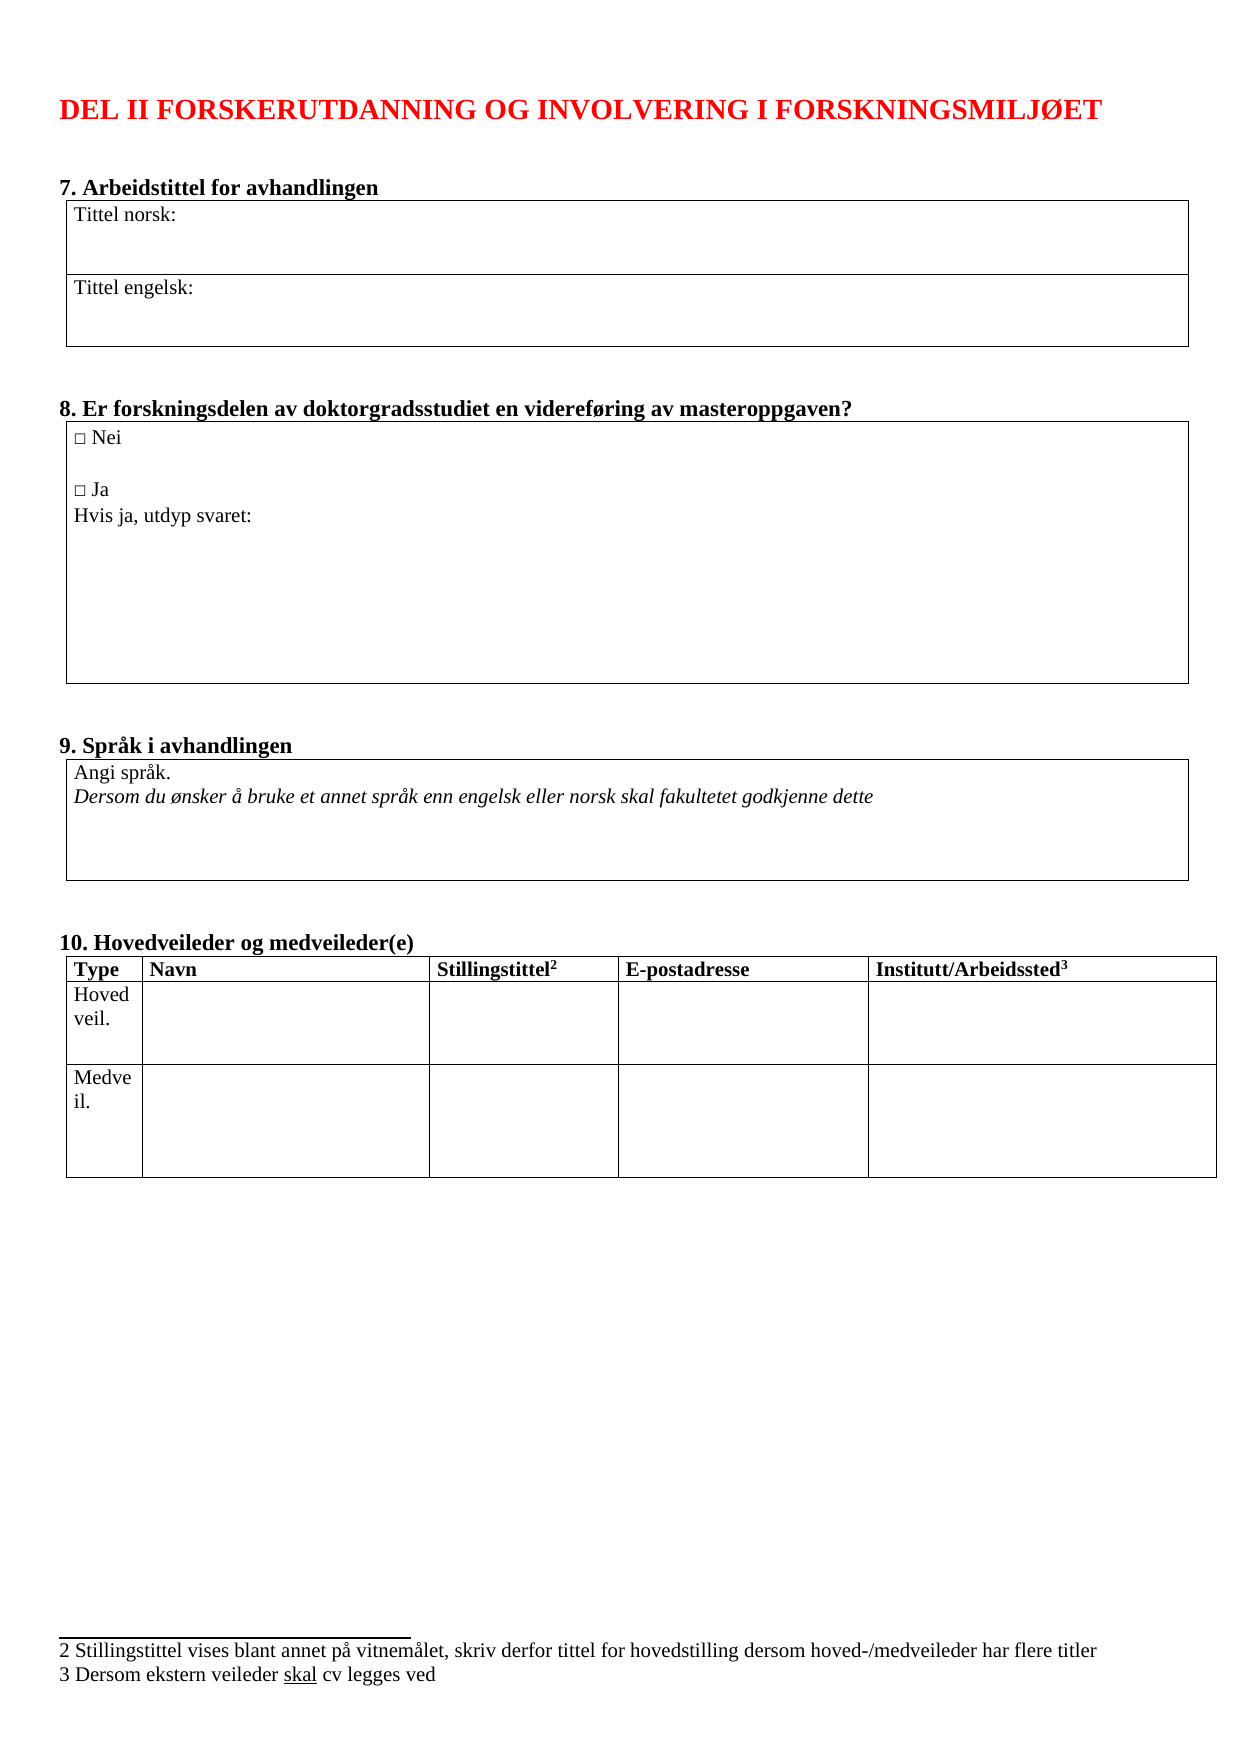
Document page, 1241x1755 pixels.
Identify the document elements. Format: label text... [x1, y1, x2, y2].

table_header Stillingstittel [430, 957, 618, 981]
table_header Angi språk. Dersom du ønsker å bruke et annet språk enn engelsk eller norsk skal fakultetet godkjenne dette [67, 760, 1188, 880]
table_cell [430, 982, 618, 1064]
table_cell [143, 982, 429, 1064]
table_header ☐ Nei ☐ Ja Hvis ja, utdyp svaret: [67, 422, 1188, 591]
table_cell Medveil. [67, 1065, 142, 1177]
table_header Institutt/Arbeidssted [869, 957, 1216, 981]
text 9. Språk i avhandlingen [59, 732, 1122, 759]
table_cell [67, 591, 1188, 683]
text 8. Er forskningsdelen av doktorgradsstudiet en videreføring av masteroppgaven? [59, 395, 1122, 421]
table_cell [619, 1065, 868, 1177]
table_cell Hovedveil. [67, 982, 142, 1064]
table_header E-postadresse [619, 957, 868, 981]
table_header Navn [143, 957, 429, 981]
table_cell [619, 982, 868, 1064]
text 10. Hovedveileder og medveileder(e) [59, 929, 1122, 956]
text DEL II FORSKERUTDANNING OG INVOLVERING I FORSKNINGSMILJØET [59, 92, 1122, 126]
table_header Tittel norsk: [67, 201, 1188, 274]
table_cell [869, 982, 1216, 1064]
table_cell [430, 1065, 618, 1177]
table_cell [143, 1065, 429, 1177]
table_cell [869, 1065, 1216, 1177]
table_header Type [67, 957, 142, 981]
text 7. Arbeidstittel for avhandlingen [59, 174, 1122, 200]
table_cell Tittel engelsk: [67, 275, 1188, 346]
